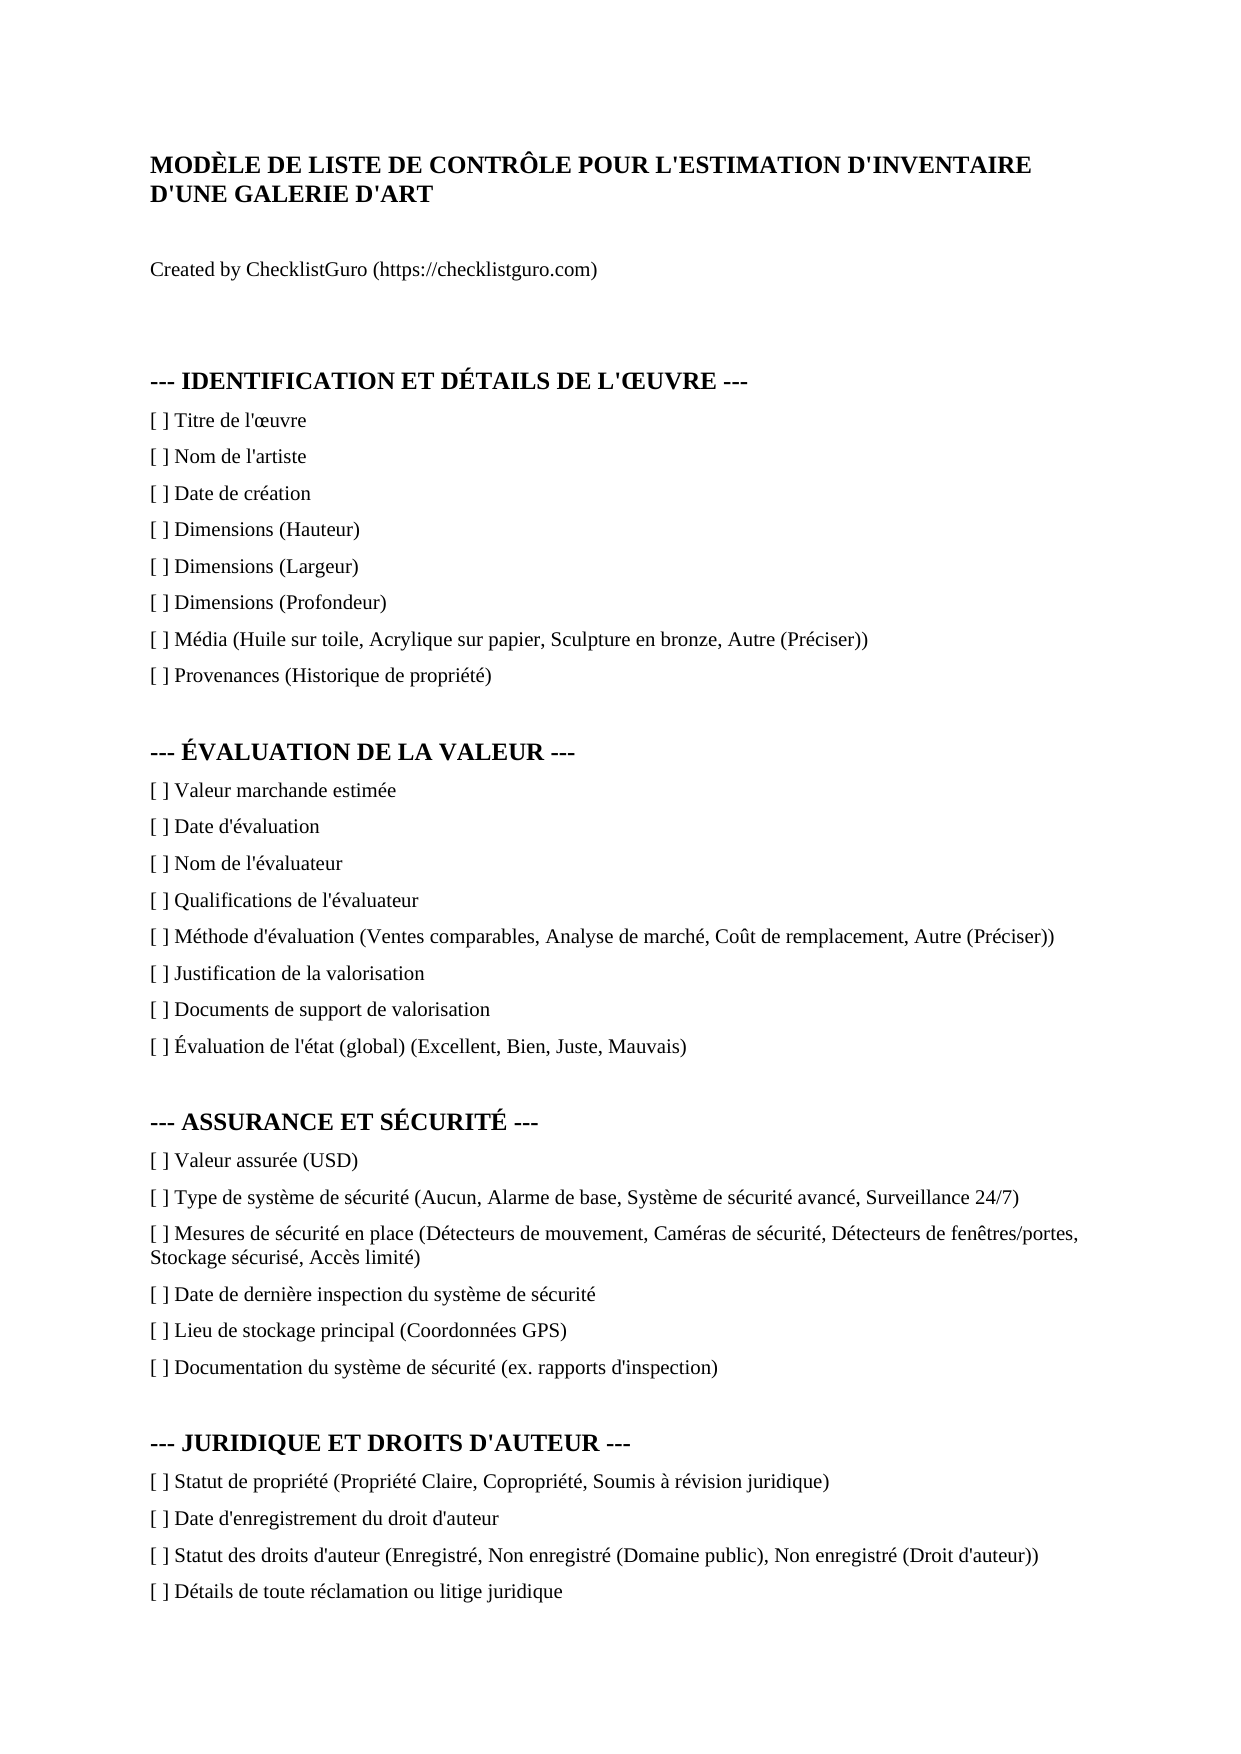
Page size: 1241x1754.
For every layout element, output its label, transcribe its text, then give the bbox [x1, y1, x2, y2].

text Created by ChecklistGuro (https://checklistguro.com) [150, 257, 1090, 281]
text [ ] Justification de la valorisation [150, 961, 1090, 985]
text [ ] Date d'évaluation [150, 814, 1090, 838]
text [ ] Nom de l'artiste [150, 444, 1090, 468]
text --- ÉVALUATION DE LA VALEUR --- [150, 737, 1090, 765]
text [ ] Statut des droits d'auteur (Enregistré, Non enregistré (Domaine public), Non enregistré (Droit d'auteur)) [150, 1542, 1090, 1567]
text [ ] Média (Huile sur toile, Acrylique sur papier, Sculpture en bronze, Autre (Préciser)) [150, 627, 1090, 651]
text [ ] Statut de propriété (Propriété Claire, Copropriété, Soumis à révision juridique) [150, 1469, 1090, 1493]
text [ ] Date de création [150, 481, 1090, 505]
text [ ] Lieu de stockage principal (Coordonnées GPS) [150, 1318, 1090, 1342]
text [ ] Documentation du système de sécurité (ex. rapports d'inspection) [150, 1355, 1090, 1379]
text [ ] Date d'enregistrement du droit d'auteur [150, 1506, 1090, 1530]
text MODÈLE DE LISTE DE CONTRÔLE POUR L'ESTIMATION D'INVENTAIRE D'UNE GALERIE D'ART [150, 150, 1090, 207]
text [ ] Qualifications de l'évaluateur [150, 887, 1090, 912]
text [ ] Valeur marchande estimée [150, 778, 1090, 802]
text --- ASSURANCE ET SÉCURITÉ --- [150, 1107, 1090, 1136]
text [ ] Méthode d'évaluation (Ventes comparables, Analyse de marché, Coût de remplacement, Autre (Préciser)) [150, 924, 1090, 948]
text [ ] Titre de l'œuvre [150, 407, 1090, 432]
text [ ] Détails de toute réclamation ou litige juridique [150, 1579, 1090, 1603]
text [ ] Évaluation de l'état (global) (Excellent, Bien, Juste, Mauvais) [150, 1034, 1090, 1058]
text [ ] Date de dernière inspection du système de sécurité [150, 1282, 1090, 1306]
text --- JURIDIQUE ET DROITS D'AUTEUR --- [150, 1428, 1090, 1457]
text [ ] Dimensions (Largeur) [150, 554, 1090, 578]
text [ ] Documents de support de valorisation [150, 997, 1090, 1021]
text [ ] Type de système de sécurité (Aucun, Alarme de base, Système de sécurité avancé, Surveillance 24/7) [150, 1185, 1090, 1209]
text [ ] Dimensions (Profondeur) [150, 590, 1090, 614]
text [ ] Provenances (Historique de propriété) [150, 663, 1090, 687]
text --- IDENTIFICATION ET DÉTAILS DE L'ŒUVRE --- [150, 366, 1090, 395]
text [ ] Valeur assurée (USD) [150, 1148, 1090, 1172]
text [ ] Nom de l'évaluateur [150, 851, 1090, 875]
text [ ] Dimensions (Hauteur) [150, 517, 1090, 541]
text [ ] Mesures de sécurité en place (Détecteurs de mouvement, Caméras de sécurité, Détecteurs de fenêtres/portes, Stockage sécurisé, Accès limité) [150, 1221, 1090, 1269]
